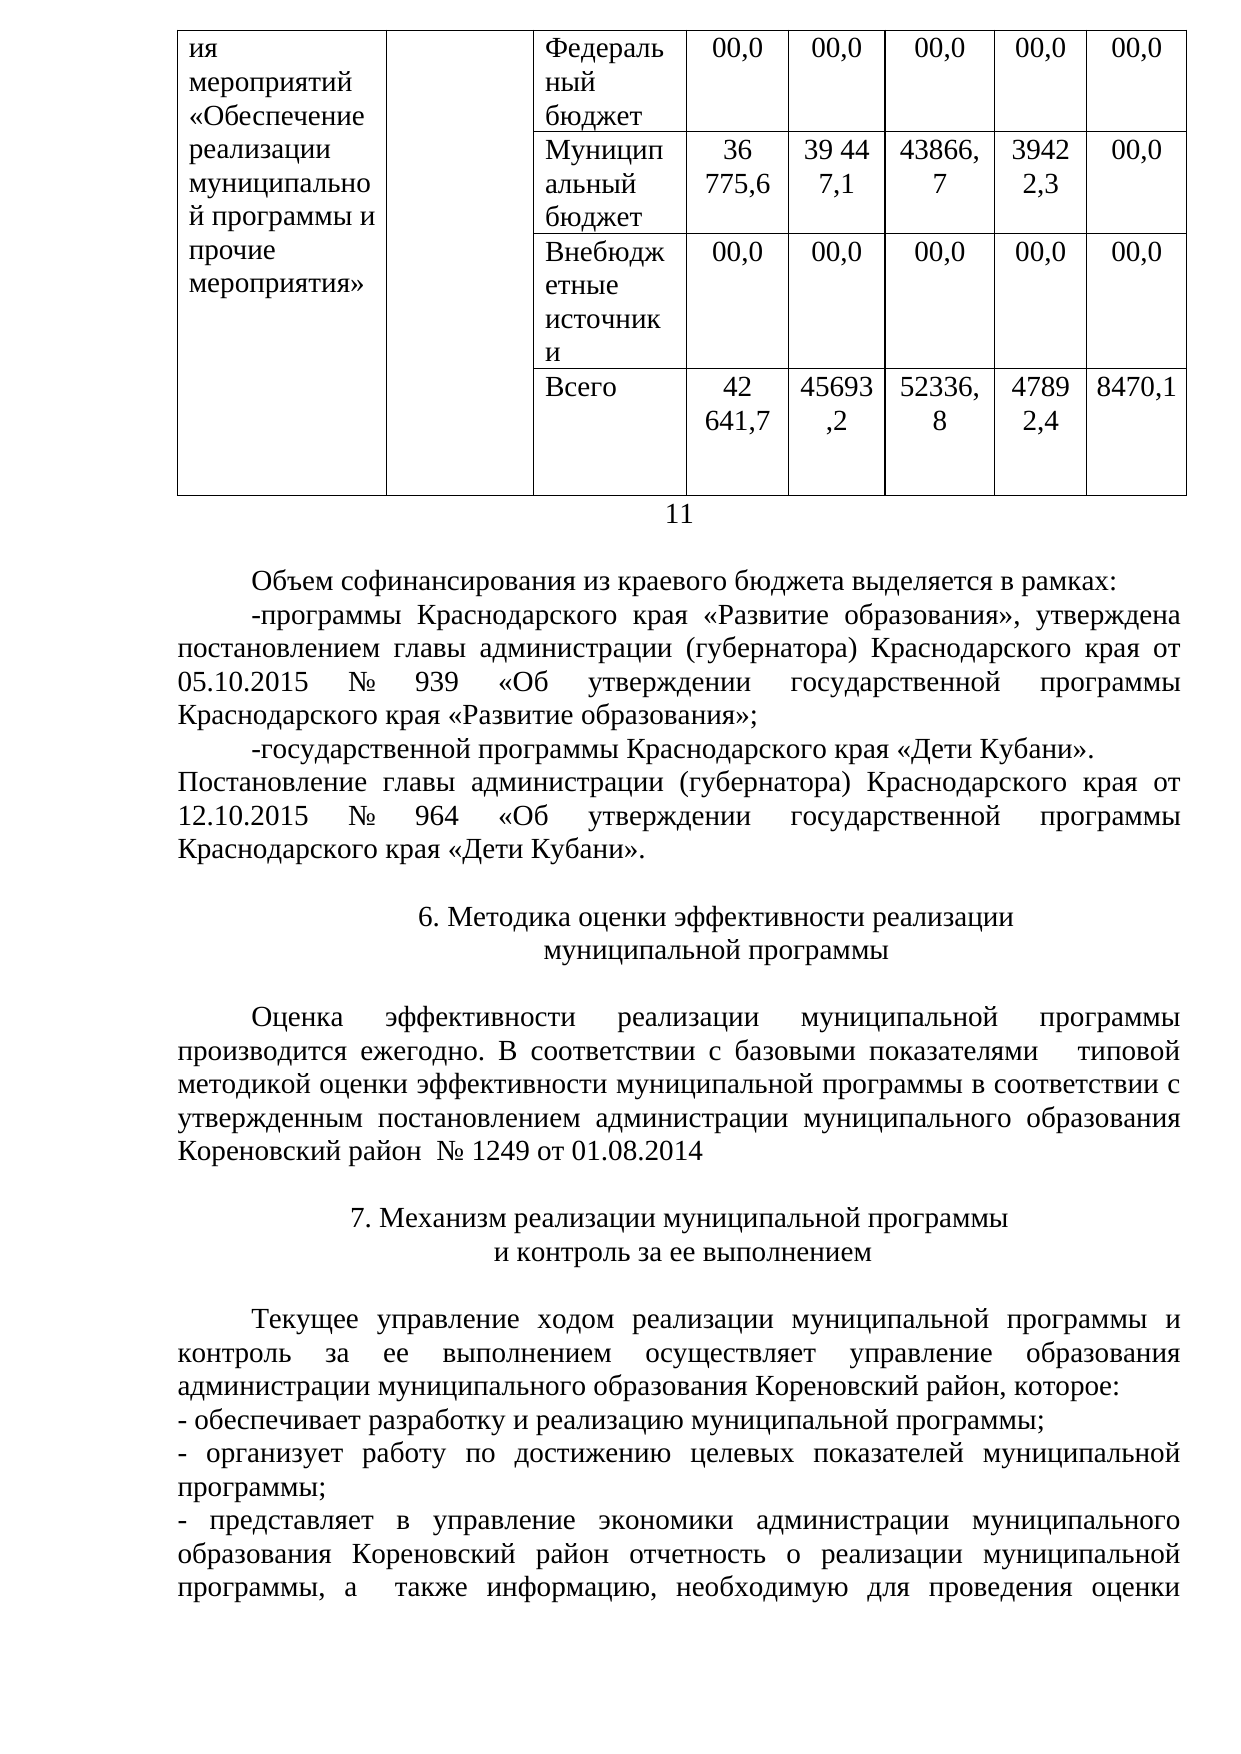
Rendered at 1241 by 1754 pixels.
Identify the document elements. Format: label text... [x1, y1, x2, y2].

text Объем софинансирования из краевого бюджета выделяется в рамках: [177, 563, 1181, 597]
table_cell 43866,7 [886, 132, 994, 233]
text 6. Методика оценки эффективности реализации [177, 899, 1181, 932]
table_cell Федеральный бюджет [534, 31, 686, 131]
text муниципальной программы [177, 932, 1181, 966]
table_cell 52336,8 [886, 369, 994, 495]
table_cell Всего [534, 369, 686, 495]
text Оценка эффективности реализации муниципальной программы производится ежегодно. В соответствии с базовыми показателями типовой методикой оценки эффективности муниципальной программы в соответствии с утвержденным постановлением администрации муниципального образования Кореновский район № 1249 от 01.08.2014 [177, 999, 1181, 1167]
table_cell 00,0 [886, 234, 994, 368]
text Постановление главы администрации (губернатора) Краснодарского края от 12.10.2015 № 964 «Об утверждении государственной программы Краснодарского края «Дети Кубани». [177, 764, 1181, 865]
text Текущее управление ходом реализации муниципальной программы и контроль за ее выполнением осуществляет управление образования администрации муниципального образования Кореновский район, которое: [177, 1301, 1181, 1402]
table_cell 00,0 [789, 31, 884, 131]
text -программы Краснодарского края «Развитие образования», утверждена постановлением главы администрации (губернатора) Краснодарского края от 05.10.2015 № 939 «Об утверждении государственной программы Краснодарского края «Развитие образования»; [177, 597, 1181, 731]
table_cell 00,0 [995, 31, 1086, 131]
table_cell 00,0 [1087, 234, 1186, 368]
table_cell 00,0 [1087, 31, 1186, 131]
table_cell 8470,1 [1087, 369, 1186, 495]
table_cell 00,0 [687, 31, 788, 131]
table_cell 42 641,7 [687, 369, 788, 495]
text 11 [177, 496, 1181, 530]
text - представляет в управление экономики администрации муниципального образования Кореновский район отчетность о реализации муниципальной программы, а также информацию, необходимую для проведения оценки [177, 1502, 1181, 1603]
table_cell 36 775,6 [687, 132, 788, 233]
table_cell 47892,4 [995, 369, 1086, 495]
table_cell 39422,3 [995, 132, 1086, 233]
table_cell 00,0 [886, 31, 994, 131]
table_cell [387, 31, 533, 495]
text - обеспечивает разработку и реализацию муниципальной программы; [177, 1402, 1181, 1435]
table_cell 39 447,1 [789, 132, 884, 233]
table_cell 45693,2 [789, 369, 884, 495]
table_cell Муниципальный бюджет [534, 132, 686, 233]
text 7. Механизм реализации муниципальной программы [177, 1201, 1181, 1234]
table_cell ия мероприятий «Обеспечение реализации муниципальной программы и прочие мероприятия» [178, 31, 386, 495]
table_cell 00,0 [1087, 132, 1186, 233]
text и контроль за ее выполнением [177, 1234, 1181, 1268]
table_cell 00,0 [687, 234, 788, 368]
text - организует работу по достижению целевых показателей муниципальной программы; [177, 1435, 1181, 1502]
text -государственной программы Краснодарского края «Дети Кубани». [177, 731, 1181, 764]
table_cell 00,0 [789, 234, 884, 368]
table_cell 00,0 [995, 234, 1086, 368]
table_cell Внебюджетные источники [534, 234, 686, 368]
